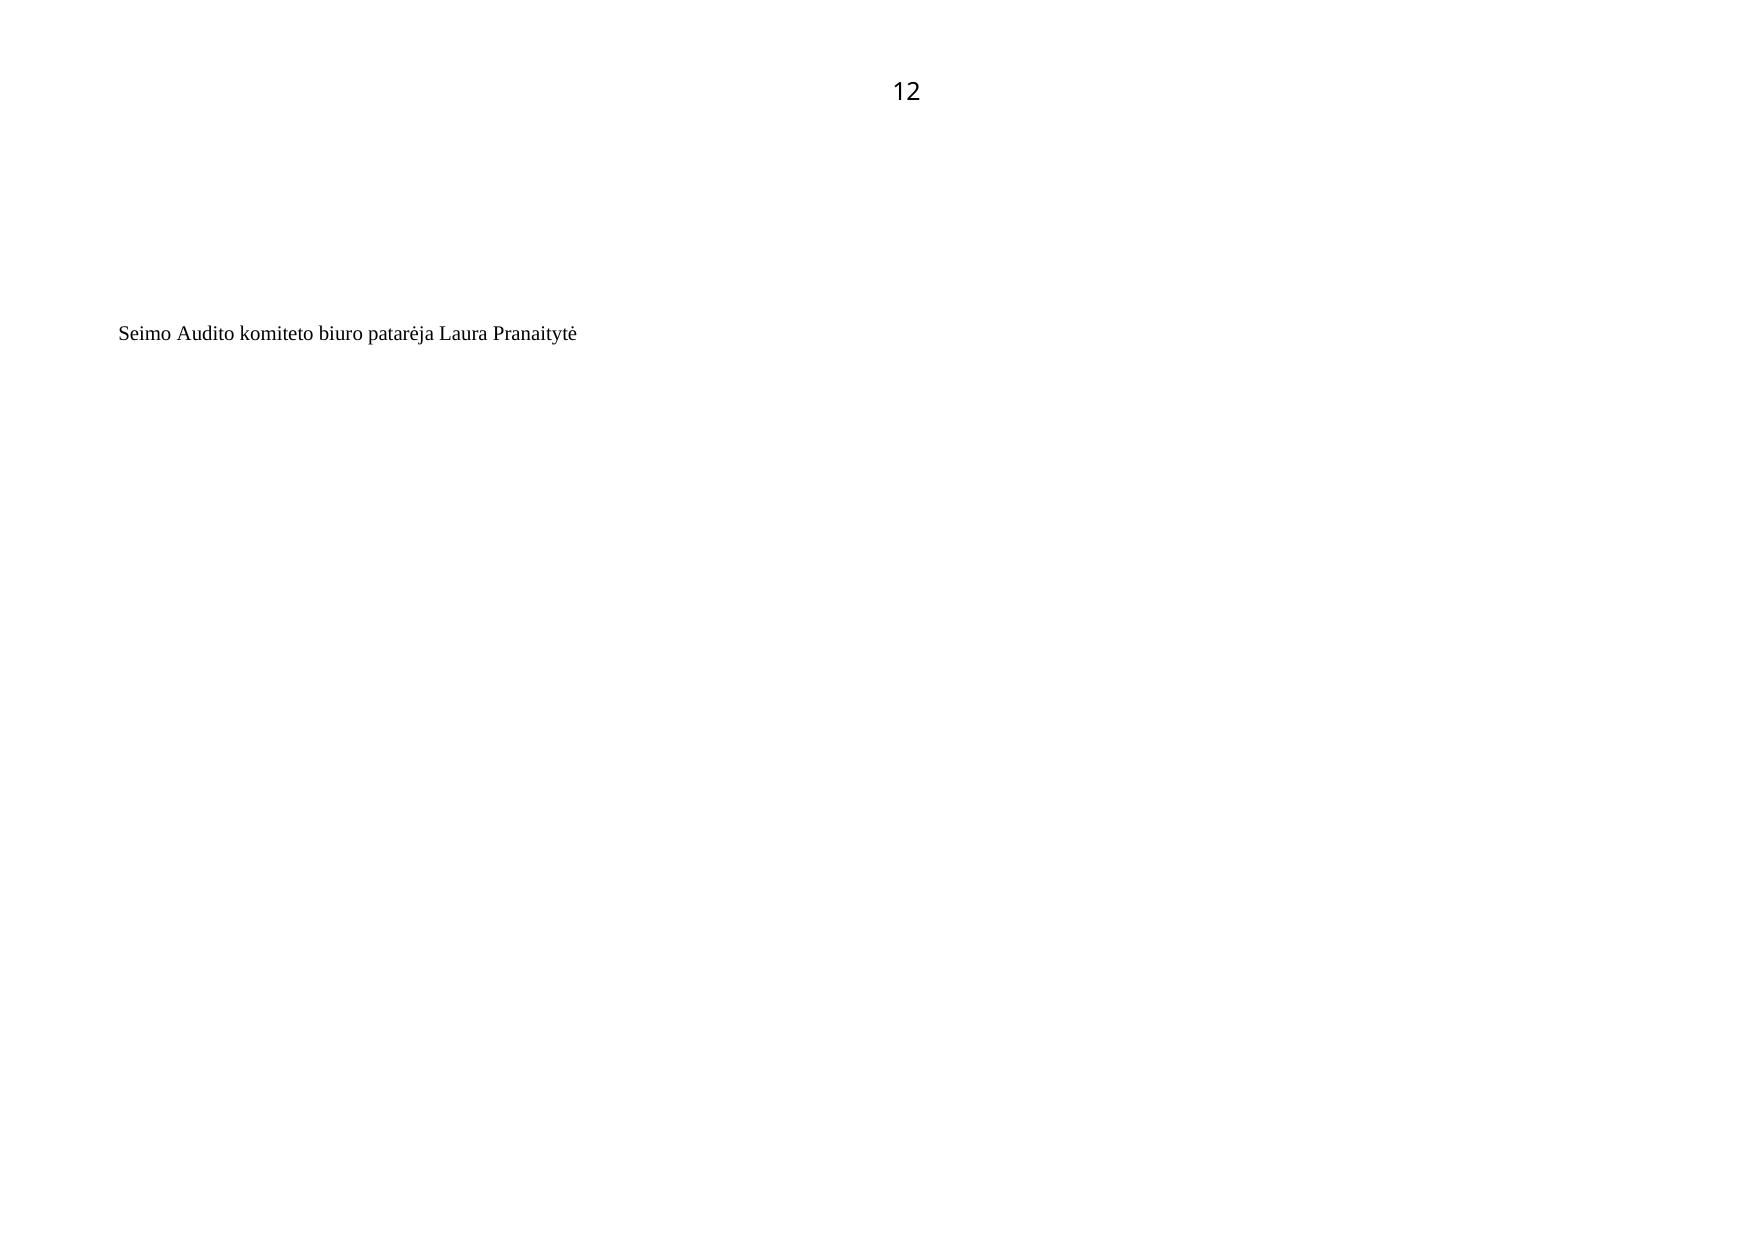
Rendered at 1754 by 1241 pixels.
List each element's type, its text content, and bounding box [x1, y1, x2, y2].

text Seimo Audito komiteto biuro patarėja Laura Pranaitytė [118, 321, 1695, 345]
